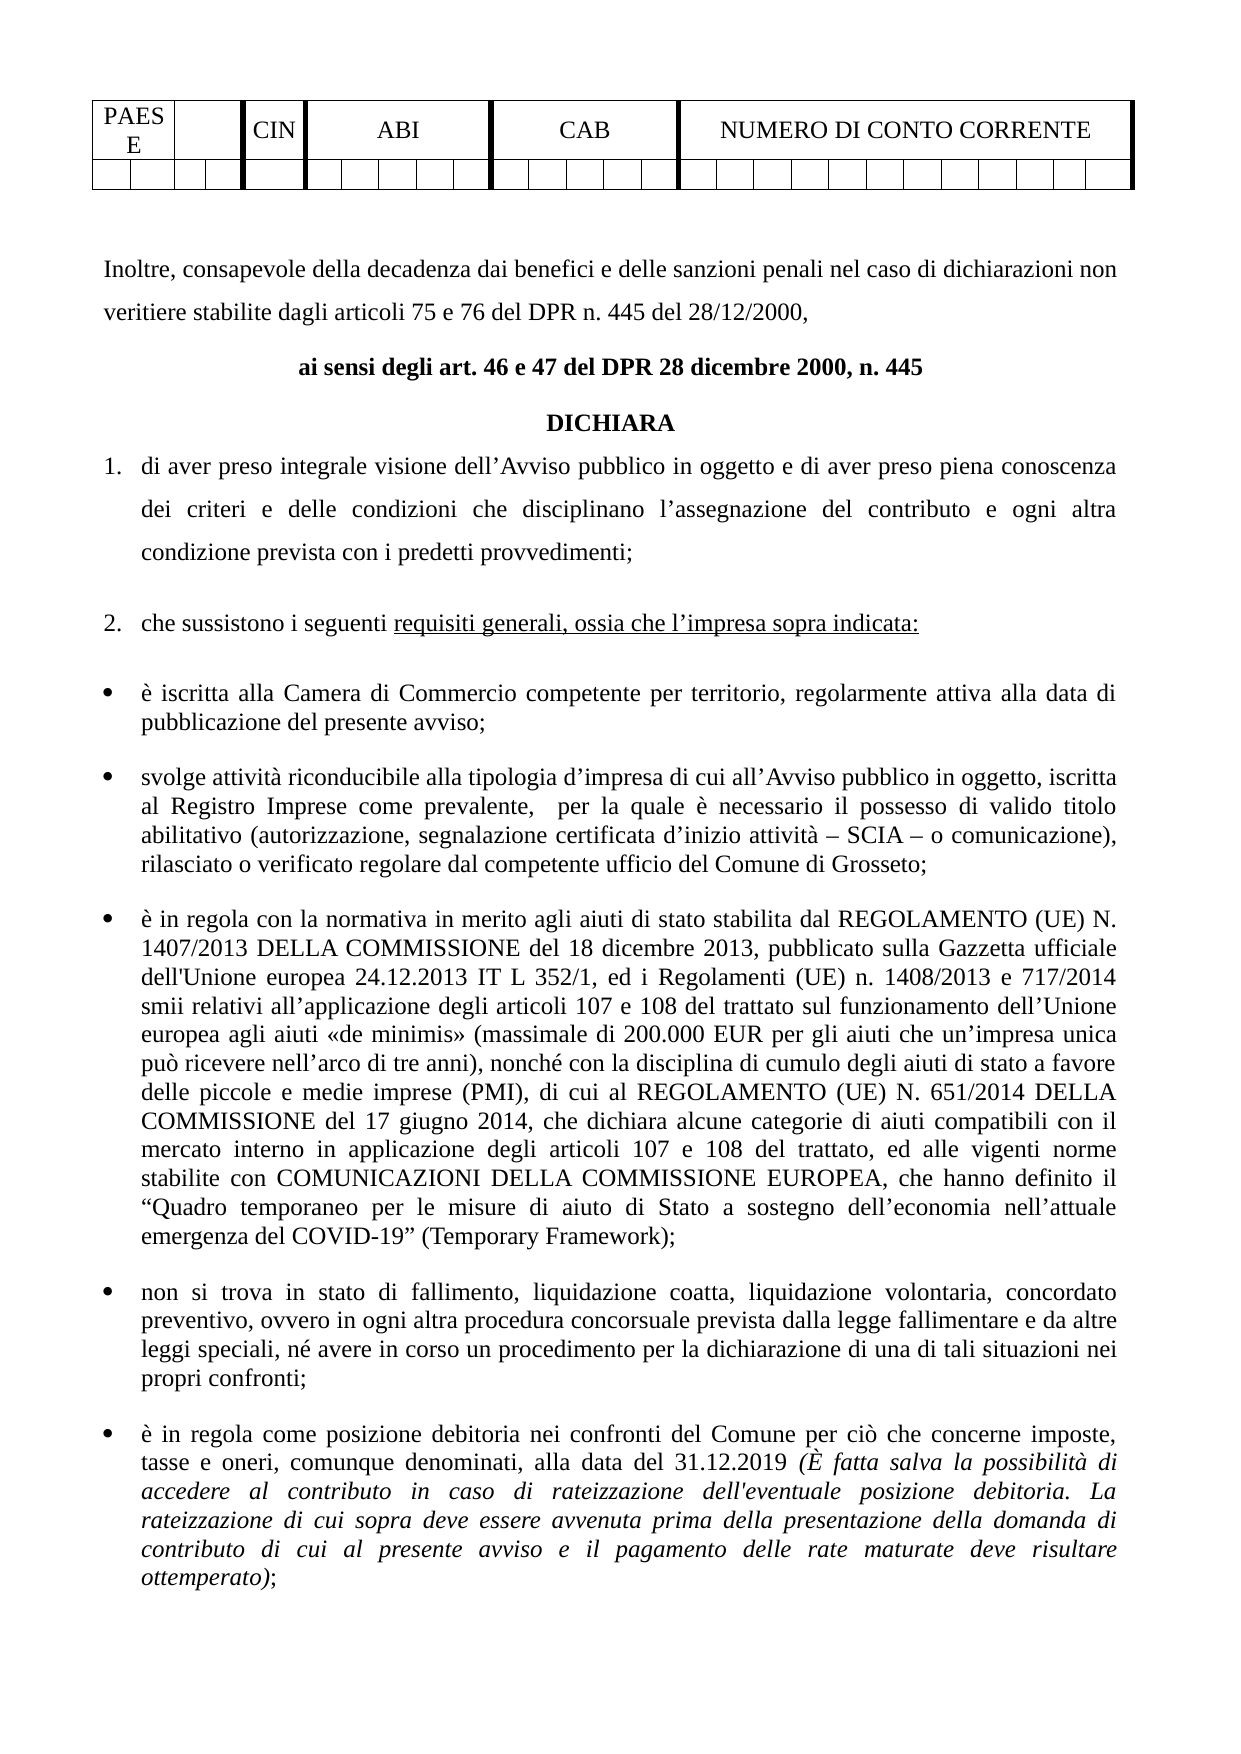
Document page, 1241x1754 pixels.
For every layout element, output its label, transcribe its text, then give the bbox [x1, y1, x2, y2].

table_cell [792, 160, 828, 188]
list che sussistono i seguenti requisiti generali, ossia che l’impresa sopra indicata: [103, 608, 1118, 636]
table_cell [494, 160, 528, 188]
list di aver preso integrale visione dell’Avviso pubblico in oggetto e di aver preso piena conoscenza dei criteri e delle condizioni che disciplinano l’assegnazione del contributo e ogni altra condizione prevista con i predetti provvedimenti; [103, 451, 1118, 566]
list non si trova in stato di fallimento, liquidazione coatta, liquidazione volontaria, concordato preventivo, ovvero in ogni altra procedura concorsuale prevista dalla legge fallimentare e da altre leggi speciali, né avere in corso un procedimento per la dichiarazione di una di tali situazioni nei propri confronti; [103, 1277, 1118, 1392]
list è iscritta alla Camera di Commercio competente per territorio, regolarmente attiva alla data di pubblicazione del presente avviso; [103, 678, 1118, 735]
table_cell [175, 160, 205, 188]
table_cell [754, 160, 791, 188]
table_cell [1054, 160, 1085, 188]
table_cell [206, 160, 240, 188]
table_cell [642, 160, 676, 188]
table_header ABI [308, 101, 488, 159]
table_header CAB [494, 101, 676, 159]
list è in regola come posizione debitoria nei confronti del Comune per ciò che concerne imposte, tasse e oneri, comunque denominati, alla data del 31.12.2019 (È fatta salva la possibilità di accedere al contributo in caso di rateizzazione dell'eventuale posizione debitoria. La rateizzazione di cui sopra deve essere avvenuta prima della presentazione della domanda di contributo di cui al presente avviso e il pagamento delle rate maturate deve risultare ottemperato); [103, 1419, 1118, 1591]
text DICHIARA [103, 408, 1118, 437]
table_cell [904, 160, 941, 188]
table_header PAESE [93, 101, 174, 159]
table_cell [604, 160, 641, 188]
table_cell [246, 160, 303, 188]
table_cell [567, 160, 603, 188]
table_cell [93, 160, 130, 188]
table_cell [379, 160, 416, 188]
table_cell [529, 160, 566, 188]
text ai sensi degli art. 46 e 47 del DPR 28 dicembre 2000, n. 445 [103, 352, 1118, 381]
table_header CIN [246, 101, 303, 159]
table_cell [717, 160, 753, 188]
table_cell [342, 160, 378, 188]
table_cell [681, 160, 716, 188]
table_cell [308, 160, 341, 188]
table_cell [942, 160, 978, 188]
table_cell [131, 160, 174, 188]
table_header NUMERO DI CONTO CORRENTE [681, 101, 1130, 159]
table_cell [1017, 160, 1053, 188]
table_cell [417, 160, 453, 188]
text Inoltre, consapevole della decadenza dai benefici e delle sanzioni penali nel caso di dichiarazioni non veritiere stabilite dagli articoli 75 e 76 del DPR n. 445 del 28/12/2000, [103, 254, 1118, 326]
table_cell [867, 160, 903, 188]
table_cell [454, 160, 488, 188]
table_cell [829, 160, 866, 188]
table_header [175, 101, 240, 159]
list è in regola con la normativa in merito agli aiuti di stato stabilita dal REGOLAMENTO (UE) N. 1407/2013 DELLA COMMISSIONE del 18 dicembre 2013, pubblicato sulla Gazzetta ufficiale dell'Unione europea 24.12.2013 IT L 352/1, ed i Regolamenti (UE) n. 1408/2013 e 717/2014 smii relativi all’applicazione degli articoli 107 e 108 del trattato sul funzionamento dell’Unione europea agli aiuti «de minimis» (massimale di 200.000 EUR per gli aiuti che un’impresa unica può ricevere nell’arco di tre anni), nonché con la disciplina di cumulo degli aiuti di stato a favore delle piccole e medie imprese (PMI), di cui al REGOLAMENTO (UE) N. 651/2014 DELLA COMMISSIONE del 17 giugno 2014, che dichiara alcune categorie di aiuti compatibili con il mercato interno in applicazione degli articoli 107 e 108 del trattato, ed alle vigenti norme stabilite con COMUNICAZIONI DELLA COMMISSIONE EUROPEA, che hanno definito il “Quadro temporaneo per le misure di aiuto di Stato a sostegno dell’economia nell’attuale emergenza del COVID-19” (Temporary Framework); [103, 904, 1118, 1249]
table_cell [1086, 160, 1130, 188]
list svolge attività riconducibile alla tipologia d’impresa di cui all’Avviso pubblico in oggetto, iscritta al Registro Imprese come prevalente, per la quale è necessario il possesso di valido titolo abilitativo (autorizzazione, segnalazione certificata d’inizio attività – SCIA – o comunicazione), rilasciato o verificato regolare dal competente ufficio del Comune di Grosseto; [103, 762, 1118, 877]
table_cell [979, 160, 1016, 188]
